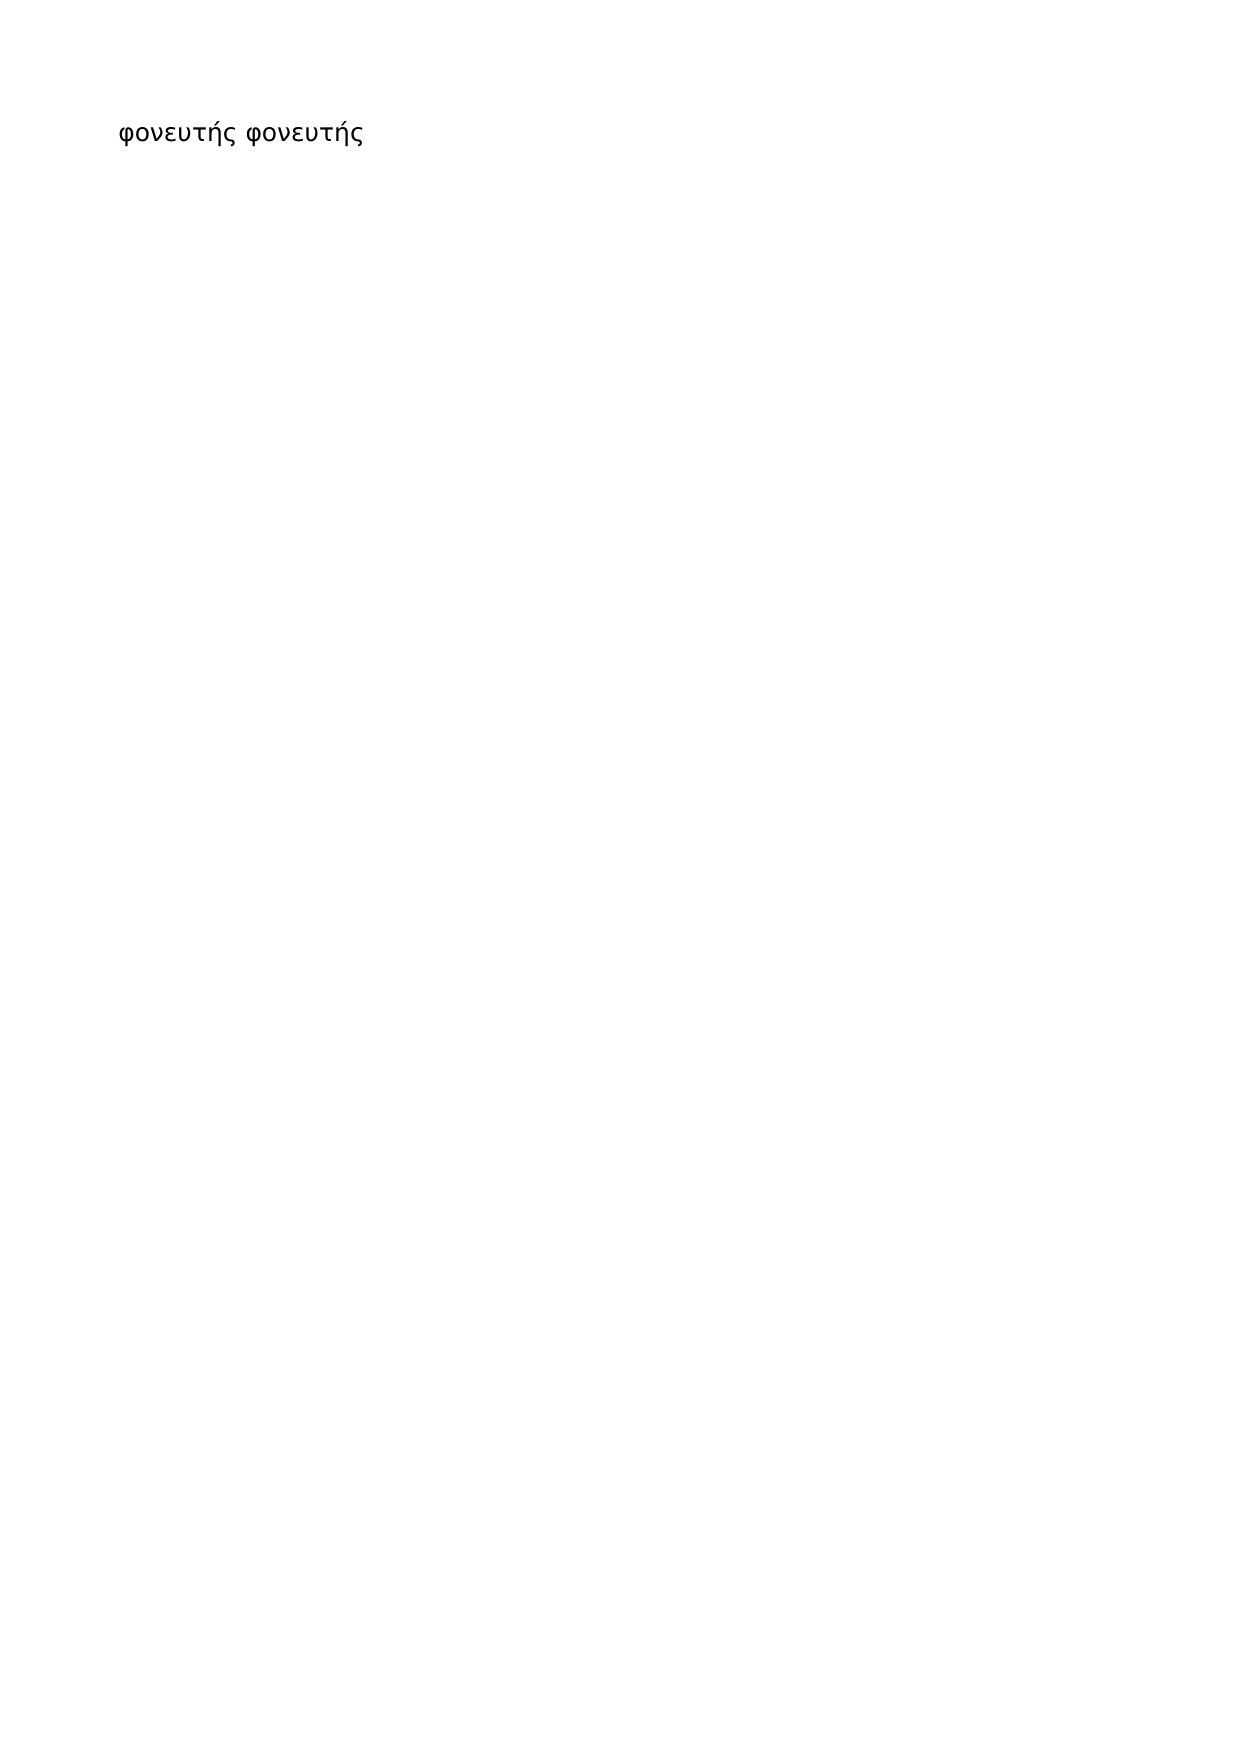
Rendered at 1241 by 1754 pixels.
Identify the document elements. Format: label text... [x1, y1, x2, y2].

text φονευτής φονευτής [118, 118, 1122, 147]
